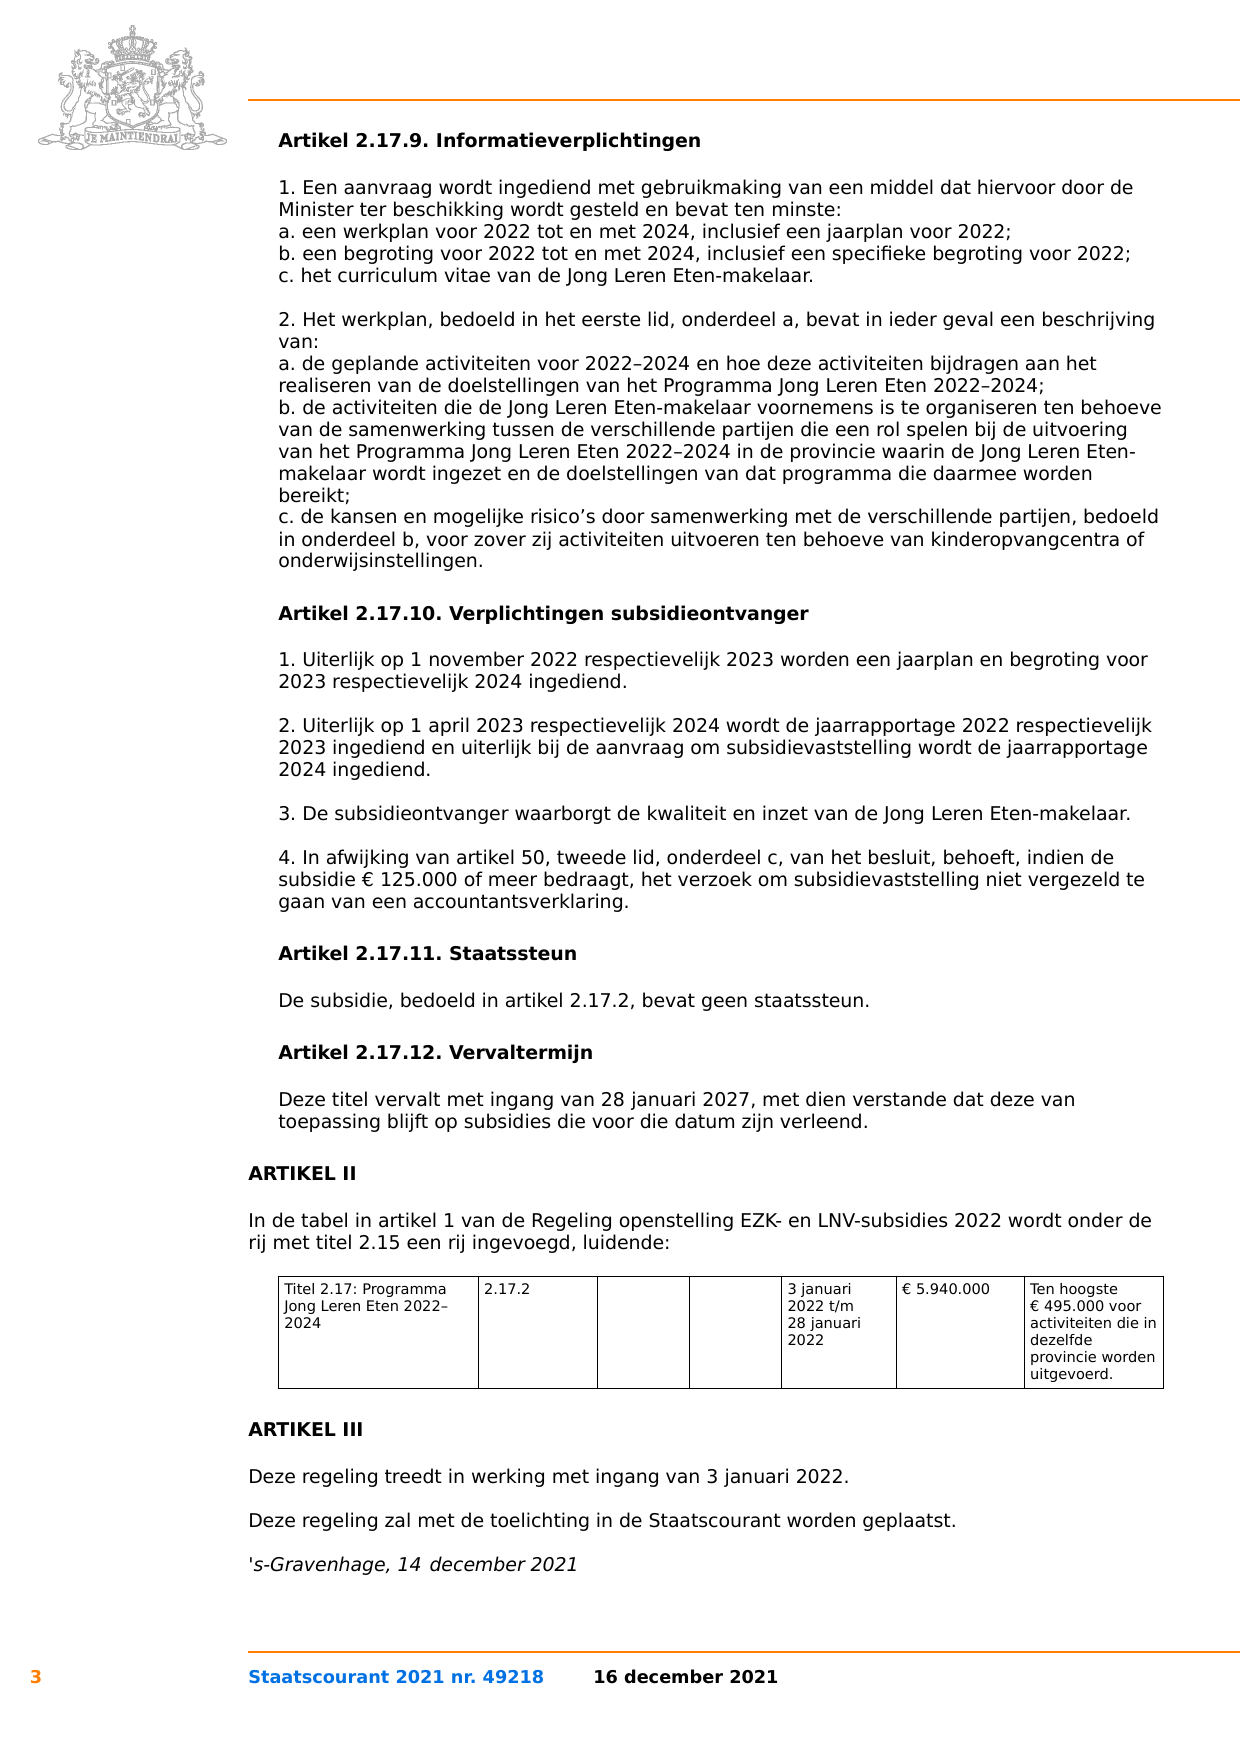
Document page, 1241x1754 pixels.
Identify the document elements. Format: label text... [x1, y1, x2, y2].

text b. een begroting voor 2022 tot en met 2024, inclusief een specifieke begroting voor 2022; [278, 243, 1163, 265]
text a. de geplande activiteiten voor 2022–2024 en hoe deze activiteiten bijdragen aan het realiseren van de doelstellingen van het Programma Jong Leren Eten 2022–2024; [278, 353, 1163, 397]
text c. de kansen en mogelijke risico’s door samenwerking met de verschillende partijen, bedoeld in onderdeel b, voor zover zij activiteiten uitvoeren ten behoeve van kinderopvangcentra of onderwijsinstellingen. [278, 506, 1163, 572]
picture [38, 25, 227, 150]
table_header Titel 2.17: Programma Jong Leren Eten 2022–2024 [279, 1277, 478, 1388]
table_header [598, 1277, 689, 1388]
subtitle Artikel 2.17.9. Informatieverplichtingen [278, 130, 1163, 152]
table_header 2.17.2 [479, 1277, 597, 1388]
subtitle ARTIKEL II [248, 1163, 1163, 1185]
text Deze regeling zal met de toelichting in de Staatscourant worden geplaatst. [248, 1510, 1163, 1532]
table_header [690, 1277, 781, 1388]
subtitle Artikel 2.17.10. Verplichtingen subsidieontvanger [278, 602, 1163, 624]
text c. het curriculum vitae van de Jong Leren Eten-makelaar. [278, 265, 1163, 287]
text 2. Het werkplan, bedoeld in het eerste lid, onderdeel a, bevat in ieder geval een beschrijving van: [278, 309, 1163, 353]
text 3. De subsidieontvanger waarborgt de kwaliteit en inzet van de Jong Leren Eten-makelaar. [278, 803, 1163, 825]
text 4. In afwijking van artikel 50, tweede lid, onderdeel c, van het besluit, behoeft, indien de subsidie € 125.000 of meer bedraagt, het verzoek om subsidievaststelling niet vergezeld te gaan van een accountantsverklaring. [278, 847, 1163, 913]
text 2. Uiterlijk op 1 april 2023 respectievelijk 2024 wordt de jaarrapportage 2022 respectievelijk 2023 ingediend en uiterlijk bij de aanvraag om subsidievaststelling wordt de jaarrapportage 2024 ingediend. [278, 715, 1163, 781]
text b. de activiteiten die de Jong Leren Eten-makelaar voornemens is te organiseren ten behoeve van de samenwerking tussen de verschillende partijen die een rol spelen bij de uitvoering van het Programma Jong Leren Eten 2022–2024 in de provincie waarin de Jong Leren Eten-makelaar wordt ingezet en de doelstellingen van dat programma die daarmee worden bereikt; [278, 397, 1163, 506]
subtitle Artikel 2.17.12. Vervaltermijn [278, 1042, 1163, 1064]
text In de tabel in artikel 1 van de Regeling openstelling EZK- en LNV-subsidies 2022 wordt onder de rij met titel 2.15 een rij ingevoegd, luidende: [248, 1210, 1163, 1254]
text Deze regeling treedt in werking met ingang van 3 januari 2022. [248, 1466, 1163, 1488]
table_header € 5.940.000 [897, 1277, 1024, 1388]
text 1. Uiterlijk op 1 november 2022 respectievelijk 2023 worden een jaarplan en begroting voor 2023 respectievelijk 2024 ingediend. [278, 649, 1163, 693]
table_header 3 januari 2022 t/m 28 januari 2022 [782, 1277, 896, 1388]
text De subsidie, bedoeld in artikel 2.17.2, bevat geen staatssteun. [278, 990, 1163, 1012]
subtitle ARTIKEL III [248, 1419, 1163, 1441]
table_header Ten hoogste € 495.000 voor activiteiten die in dezelfde provincie worden uitgevoerd. [1025, 1277, 1163, 1388]
text a. een werkplan voor 2022 tot en met 2024, inclusief een jaarplan voor 2022; [278, 221, 1163, 243]
text 's-Gravenhage, 14 december 2021 [248, 1553, 1163, 1576]
text 1. Een aanvraag wordt ingediend met gebruikmaking van een middel dat hiervoor door de Minister ter beschikking wordt gesteld en bevat ten minste: [278, 177, 1163, 221]
text Deze titel vervalt met ingang van 28 januari 2027, met dien verstande dat deze van toepassing blijft op subsidies die voor die datum zijn verleend. [278, 1089, 1163, 1133]
subtitle Artikel 2.17.11. Staatssteun [278, 943, 1163, 965]
